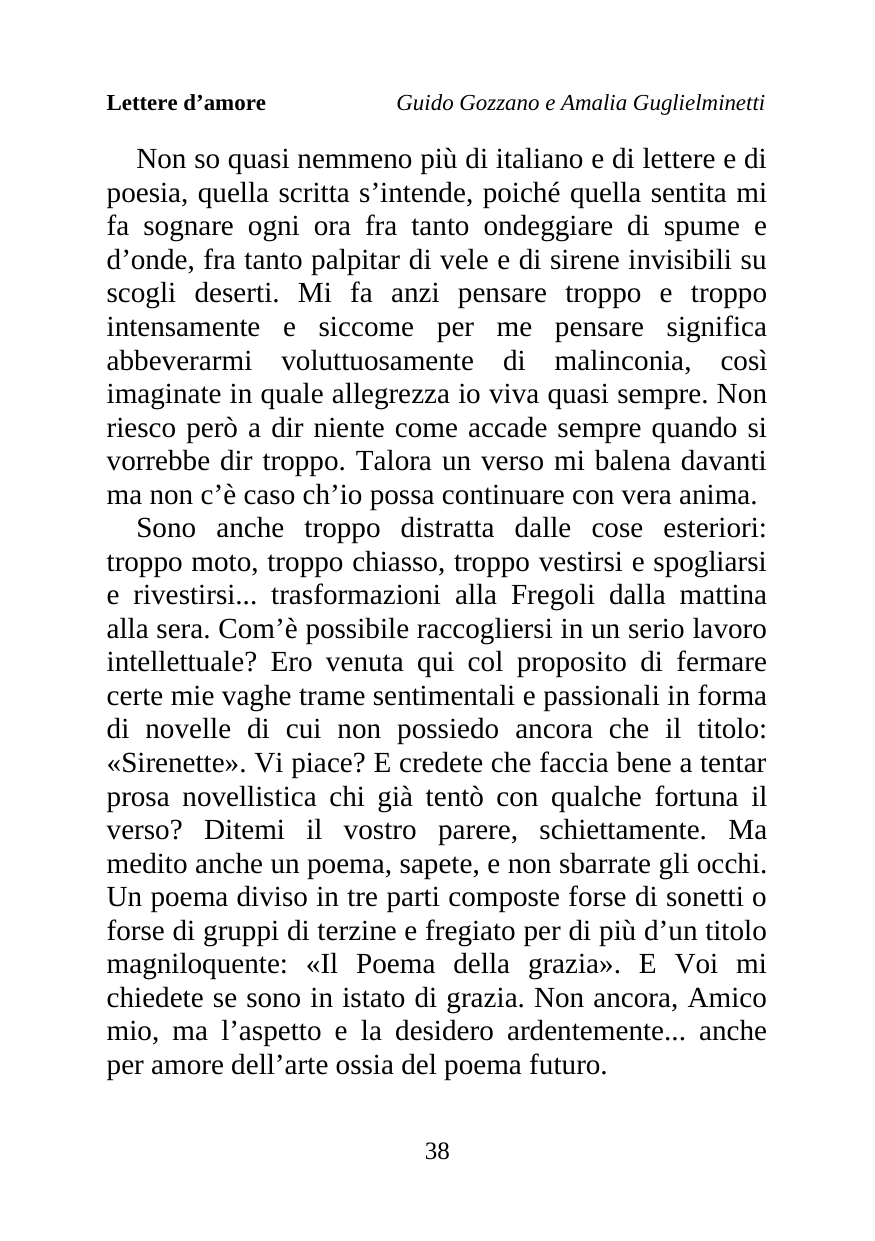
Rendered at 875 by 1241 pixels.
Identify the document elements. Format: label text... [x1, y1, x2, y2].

text Sono anche troppo distratta dalle cose esteriori: troppo moto, troppo chiasso, troppo vestirsi e spogliarsi e rivestirsi... trasformazioni alla Fregoli dalla mattina alla sera. Com’è possibile raccogliersi in un serio lavoro intellettuale? Ero venuta qui col proposito di fermare certe mie vaghe trame sentimentali e passionali in forma di novelle di cui non possiedo ancora che il titolo: «Sirenette». Vi piace? E credete che faccia bene a tentar prosa novellistica chi già tentò con qualche fortuna il verso? Ditemi il vostro parere, schiettamente. Ma medito anche un poema, sapete, e non sbarrate gli occhi. Un poema diviso in tre parti composte forse di sonetti o forse di gruppi di terzine e fregiato per di più d’un titolo magniloquente: «Il Poema della grazia». E Voi mi chiedete se sono in istato di grazia. Non ancora, Amico mio, ma l’aspetto e la desidero ardentemente... anche per amore dell’arte ossia del poema futuro. [106, 510, 768, 1081]
text Non so quasi nemmeno più di italiano e di lettere e di poesia, quella scritta s’intende, poiché quella sentita mi fa sognare ogni ora fra tanto ondeggiare di spume e d’onde, fra tanto palpitar di vele e di sirene invisibili su scogli deserti. Mi fa anzi pensare troppo e troppo intensamente e siccome per me pensare significa abbeverarmi voluttuosamente di malinconia, così imaginate in quale allegrezza io viva quasi sempre. Non riesco però a dir niente come accade sempre quando si vorrebbe dir troppo. Talora un verso mi balena davanti ma non c’è caso ch’io possa continuare con vera anima. [106, 141, 768, 510]
